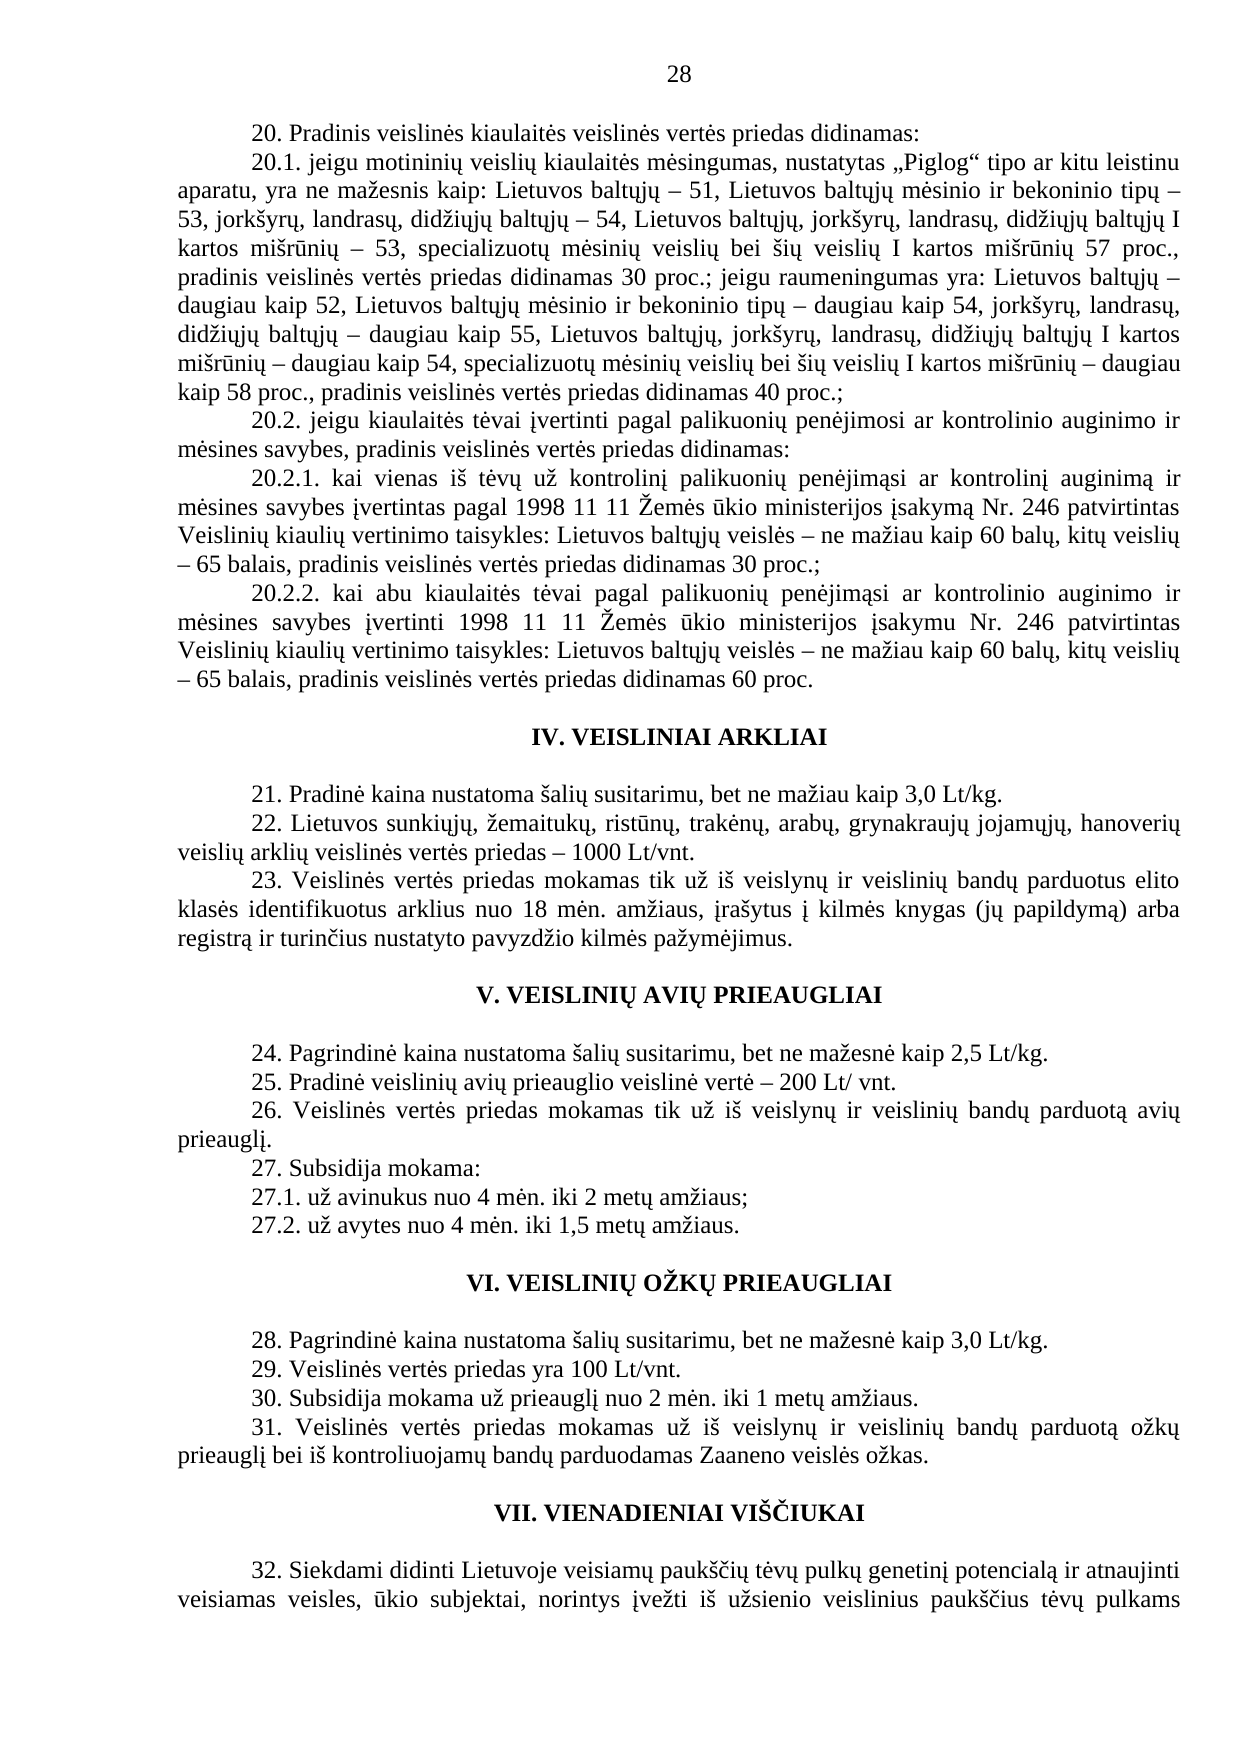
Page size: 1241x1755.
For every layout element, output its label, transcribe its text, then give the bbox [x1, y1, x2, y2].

text VI. VEISLINIŲ OŽKŲ PRIEAUGLIAI [177, 1268, 1181, 1297]
text 22. Lietuvos sunkiųjų, žemaitukų, ristūnų, trakėnų, arabų, grynakraujų jojamųjų, hanoverių veislių arklių veislinės vertės priedas – 1000 Lt/vnt. [177, 808, 1181, 866]
text 20.2.1. kai vienas iš tėvų už kontrolinį palikuonių penėjimąsi ar kontrolinį auginimą ir mėsines savybes įvertintas pagal 1998 11 11 Žemės ūkio ministerijos įsakymą Nr. 246 patvirtintas Veislinių kiaulių vertinimo taisykles: Lietuvos baltųjų veislės – ne mažiau kaip 60 balų, kitų veislių – 65 balais, pradinis veislinės vertės priedas didinamas 30 proc.; [177, 463, 1181, 578]
text 20.2.2. kai abu kiaulaitės tėvai pagal palikuonių penėjimąsi ar kontrolinio auginimo ir mėsines savybes įvertinti 1998 11 11 Žemės ūkio ministerijos įsakymu Nr. 246 patvirtintas Veislinių kiaulių vertinimo taisykles: Lietuvos baltųjų veislės – ne mažiau kaip 60 balų, kitų veislių – 65 balais, pradinis veislinės vertės priedas didinamas 60 proc. [177, 578, 1181, 693]
text 27. Subsidija mokama: [177, 1153, 1181, 1182]
text 20.1. jeigu motininių veislių kiaulaitės mėsingumas, nustatytas „Piglog“ tipo ar kitu leistinu aparatu, yra ne mažesnis kaip: Lietuvos baltųjų – 51, Lietuvos baltųjų mėsinio ir bekoninio tipų – 53, jorkšyrų, landrasų, didžiųjų baltųjų – 54, Lietuvos baltųjų, jorkšyrų, landrasų, didžiųjų baltųjų I kartos mišrūnių – 53, specializuotų mėsinių veislių bei šių veislių I kartos mišrūnių 57 proc., pradinis veislinės vertės priedas didinamas 30 proc.; jeigu raumeningumas yra: Lietuvos baltųjų – daugiau kaip 52, Lietuvos baltųjų mėsinio ir bekoninio tipų – daugiau kaip 54, jorkšyrų, landrasų, didžiųjų baltųjų – daugiau kaip 55, Lietuvos baltųjų, jorkšyrų, landrasų, didžiųjų baltųjų I kartos mišrūnių – daugiau kaip 54, specializuotų mėsinių veislių bei šių veislių I kartos mišrūnių – daugiau kaip 58 proc., pradinis veislinės vertės priedas didinamas 40 proc.; [177, 147, 1181, 406]
text 29. Veislinės vertės priedas yra 100 Lt/vnt. [177, 1354, 1181, 1383]
text V. VEISLINIŲ AVIŲ PRIEAUGLIAI [177, 981, 1181, 1009]
text 30. Subsidija mokama už prieauglį nuo 2 mėn. iki 1 metų amžiaus. [177, 1383, 1181, 1412]
text VII. VIENADIENIAI VIŠČIUKAI [177, 1498, 1181, 1527]
text 26. Veislinės vertės priedas mokamas tik už iš veislynų ir veislinių bandų parduotą avių prieauglį. [177, 1096, 1181, 1153]
text 27.2. už avytes nuo 4 mėn. iki 1,5 metų amžiaus. [177, 1211, 1181, 1239]
text 20.2. jeigu kiaulaitės tėvai įvertinti pagal palikuonių penėjimosi ar kontrolinio auginimo ir mėsines savybes, pradinis veislinės vertės priedas didinamas: [177, 406, 1181, 463]
text 31. Veislinės vertės priedas mokamas už iš veislynų ir veislinių bandų parduotą ožkų prieauglį bei iš kontroliuojamų bandų parduodamas Zaaneno veislės ožkas. [177, 1412, 1181, 1469]
text 32. Siekdami didinti Lietuvoje veisiamų paukščių tėvų pulkų genetinį potencialą ir atnaujinti veisiamas veisles, ūkio subjektai, norintys įvežti iš užsienio veislinius paukščius tėvų pulkams [177, 1556, 1181, 1613]
text 25. Pradinė veislinių avių prieauglio veislinė vertė – 200 Lt/ vnt. [177, 1067, 1181, 1096]
text 21. Pradinė kaina nustatoma šalių susitarimu, bet ne mažiau kaip 3,0 Lt/kg. [177, 779, 1181, 808]
text IV. VEISLINIAI ARKLIAI [177, 722, 1181, 751]
text 20. Pradinis veislinės kiaulaitės veislinės vertės priedas didinamas: [177, 118, 1181, 147]
text 24. Pagrindinė kaina nustatoma šalių susitarimu, bet ne mažesnė kaip 2,5 Lt/kg. [177, 1038, 1181, 1067]
text 27.1. už avinukus nuo 4 mėn. iki 2 metų amžiaus; [177, 1182, 1181, 1211]
text 23. Veislinės vertės priedas mokamas tik už iš veislynų ir veislinių bandų parduotus elito klasės identifikuotus arklius nuo 18 mėn. amžiaus, įrašytus į kilmės knygas (jų papildymą) arba registrą ir turinčius nustatyto pavyzdžio kilmės pažymėjimus. [177, 866, 1181, 952]
text 28. Pagrindinė kaina nustatoma šalių susitarimu, bet ne mažesnė kaip 3,0 Lt/kg. [177, 1326, 1181, 1354]
